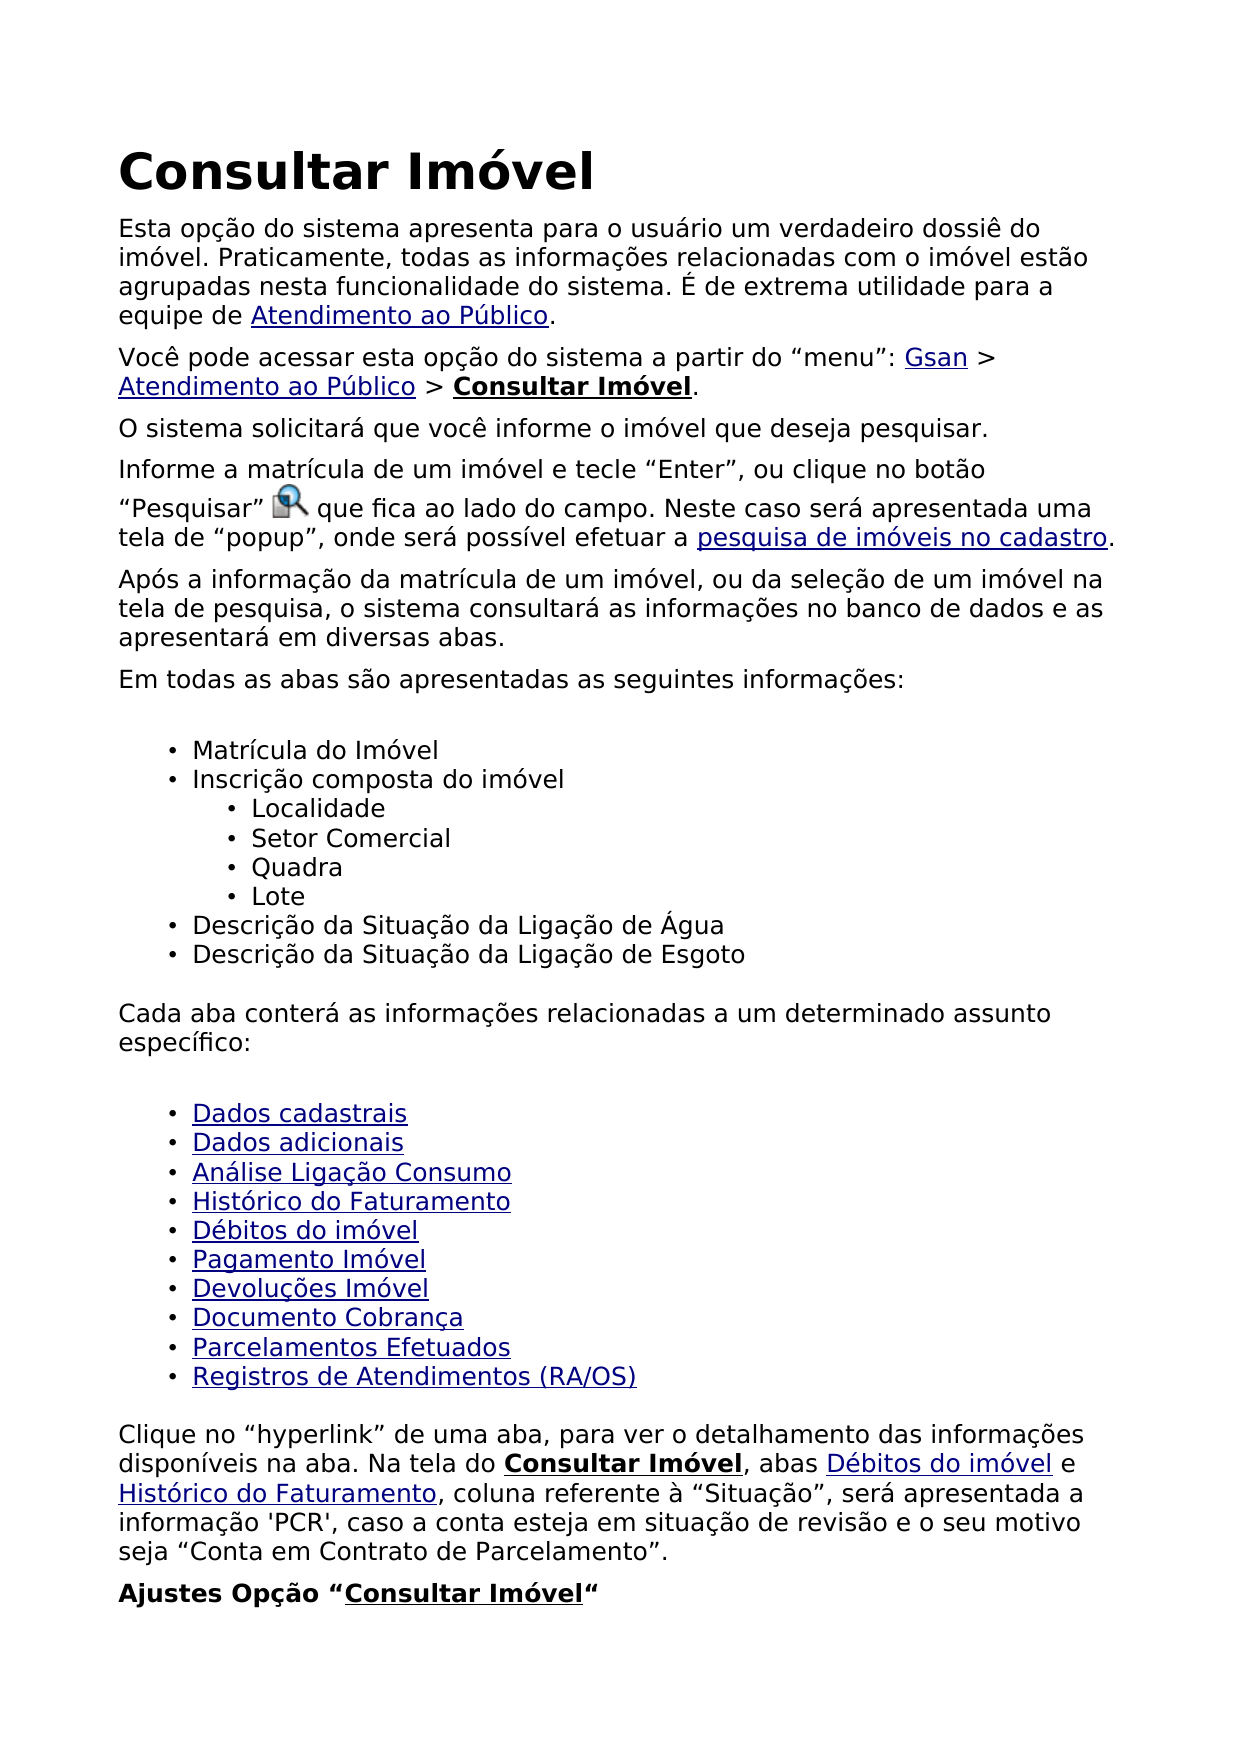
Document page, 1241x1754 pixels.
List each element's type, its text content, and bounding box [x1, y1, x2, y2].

list Análise Ligação Consumo [177, 1158, 1122, 1187]
list Descrição da Situação da Ligação de Esgoto [177, 940, 1122, 969]
text Clique no “hyperlink” de uma aba, para ver o detalhamento das informações disponíveis na aba. Na tela do Consultar Imóvel, abas Débitos do imóvel e Histórico do Faturamento, coluna referente à “Situação”, será apresentada a informação 'PCR', caso a conta esteja em situação de revisão e o seu motivo seja “Conta em Contrato de Parcelamento”. [118, 1421, 1122, 1566]
list Localidade [236, 794, 1122, 824]
subtitle Consultar Imóvel [118, 143, 1122, 201]
list Devoluções Imóvel [177, 1274, 1122, 1303]
text O sistema solicitará que você informe o imóvel que deseja pesquisar. [118, 414, 1122, 443]
text Cada aba conterá as informações relacionadas a um determinado assunto específico: [118, 999, 1122, 1057]
list Débitos do imóvel [177, 1216, 1122, 1245]
list Matrícula do Imóvel [177, 736, 1122, 765]
text Em todas as abas são apresentadas as seguintes informações: [118, 665, 1122, 694]
list Dados cadastrais [177, 1099, 1122, 1128]
list Quadra [236, 853, 1122, 882]
list Parcelamentos Efetuados [177, 1333, 1122, 1362]
list Registros de Atendimentos (RA/OS) [177, 1362, 1122, 1391]
list Dados adicionais [177, 1128, 1122, 1158]
list Pagamento Imóvel [177, 1245, 1122, 1274]
list Documento Cobrança [177, 1303, 1122, 1333]
picture [272, 484, 309, 518]
list Setor Comercial [236, 824, 1122, 853]
text Informe a matrícula de um imóvel e tecle “Enter”, ou clique no botão “Pesquisar” que fica ao lado do campo. Neste caso será apresentada uma tela de “popup”, onde será possível efetuar a pesquisa de imóveis no cadastro. [118, 456, 1122, 553]
text Ajustes Opção “Consultar Imóvel“ [118, 1579, 1122, 1608]
list Inscrição composta do imóvel [177, 765, 1122, 794]
list Descrição da Situação da Ligação de Água [177, 911, 1122, 940]
list Histórico do Faturamento [177, 1187, 1122, 1216]
text Esta opção do sistema apresenta para o usuário um verdadeiro dossiê do imóvel. Praticamente, todas as informações relacionadas com o imóvel estão agrupadas nesta funcionalidade do sistema. É de extrema utilidade para a equipe de Atendimento ao Público. [118, 214, 1122, 331]
text Você pode acessar esta opção do sistema a partir do “menu”: Gsan > Atendimento ao Público > Consultar Imóvel. [118, 343, 1122, 401]
text Após a informação da matrícula de um imóvel, ou da seleção de um imóvel na tela de pesquisa, o sistema consultará as informações no banco de dados e as apresentará em diversas abas. [118, 565, 1122, 653]
list Lote [236, 882, 1122, 911]
